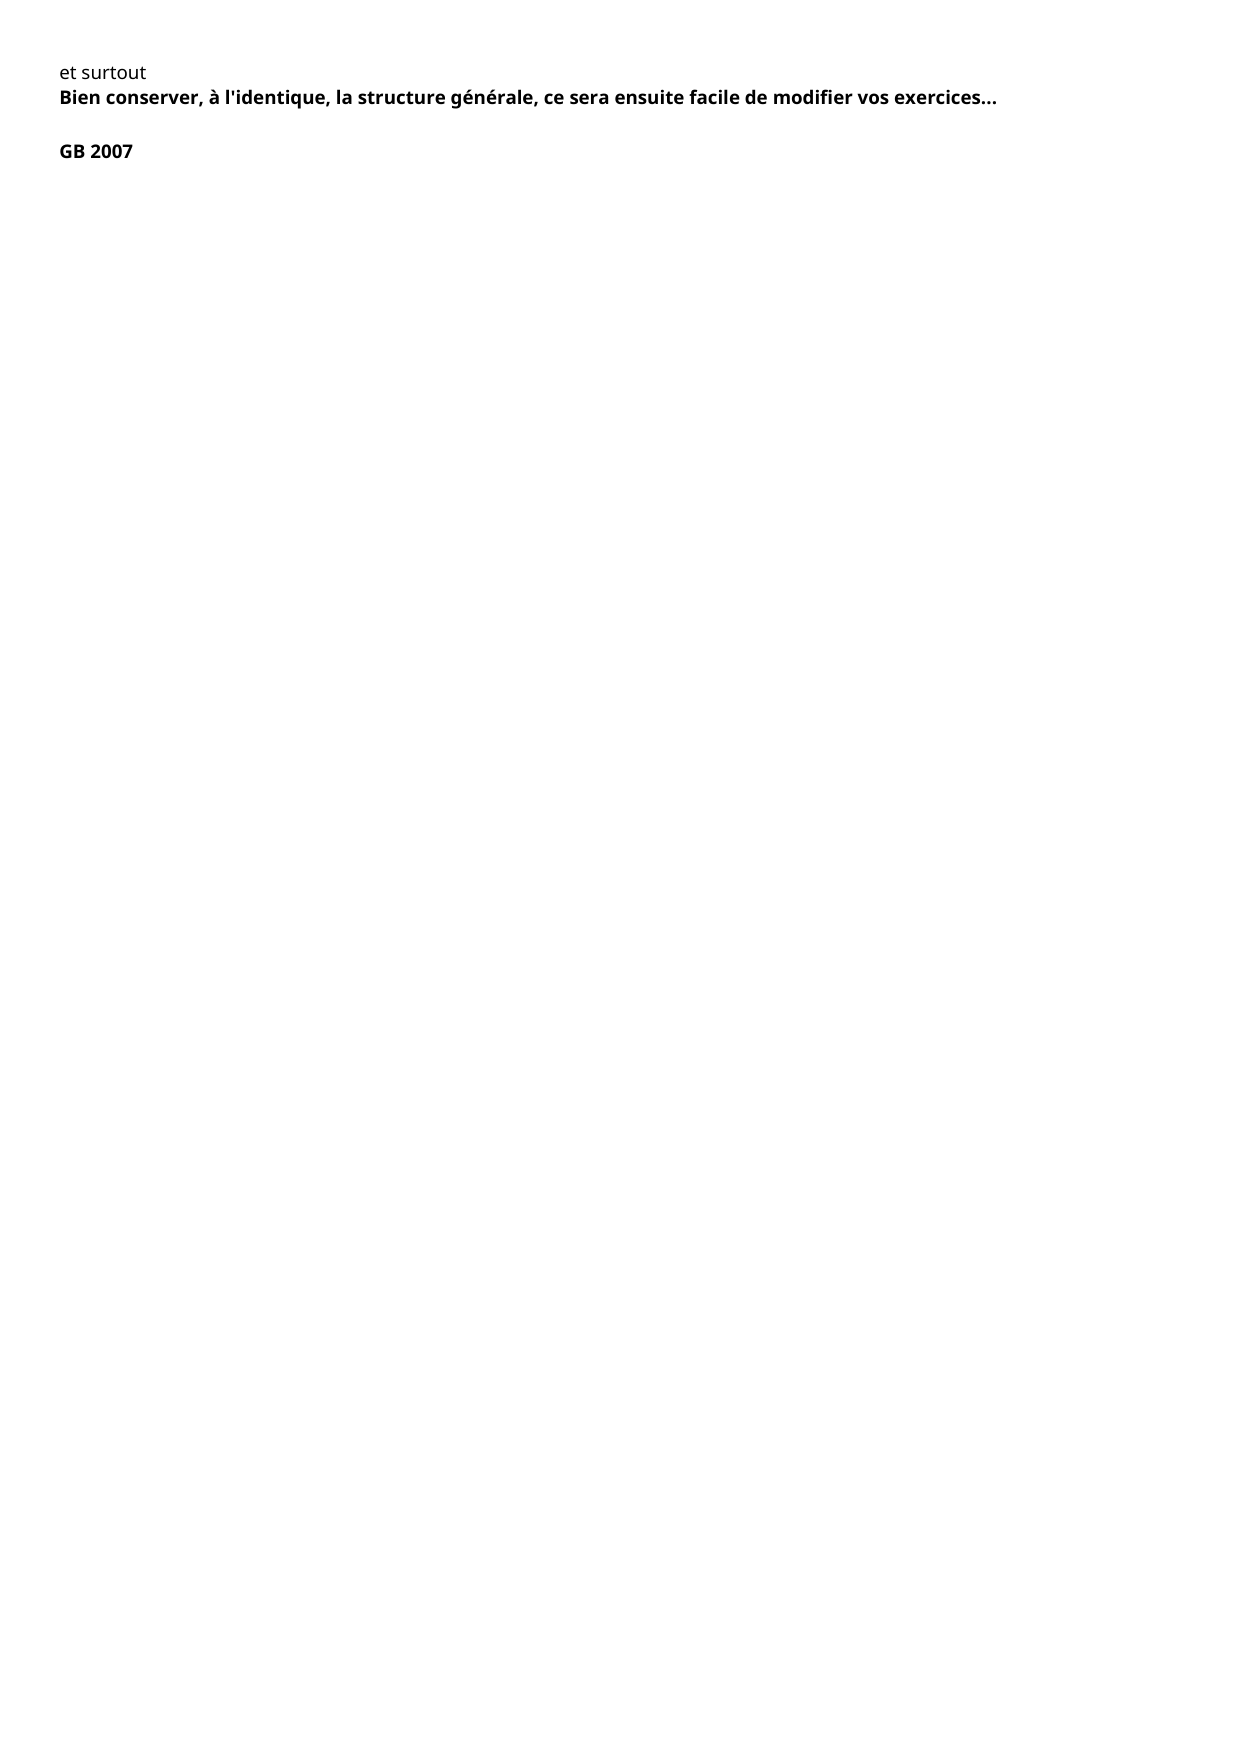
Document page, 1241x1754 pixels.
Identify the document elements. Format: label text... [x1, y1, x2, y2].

text et surtout Bien conserver, à l'identique, la structure générale, ce sera ensuite facile de modifier vos exercices... [59, 59, 1181, 110]
text GB 2007 [59, 138, 1181, 164]
